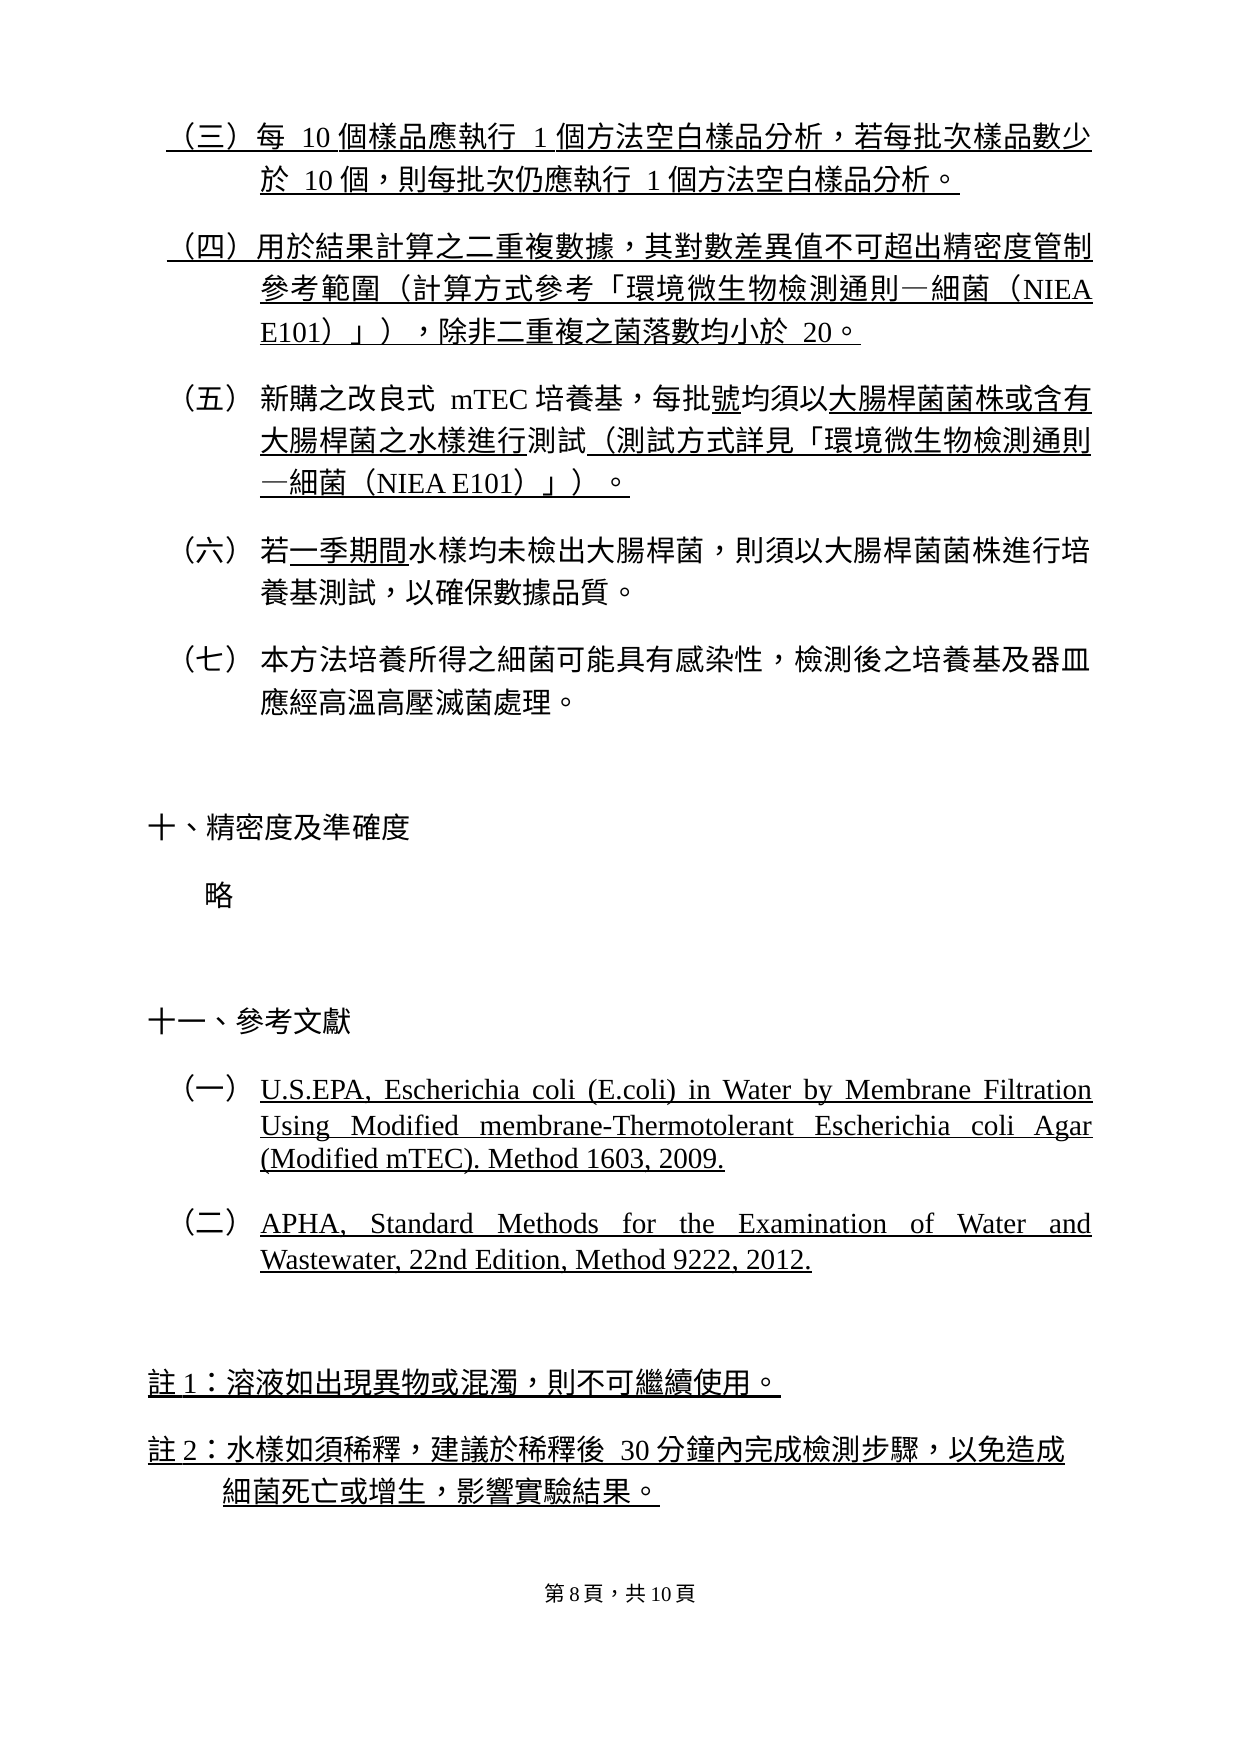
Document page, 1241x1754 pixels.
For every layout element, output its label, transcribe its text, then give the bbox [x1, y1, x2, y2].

text 註1：溶液如出現異物或混濁，則不可繼續使用。 [148, 1359, 1092, 1401]
text （二） APHA, Standard Methods for the Examination of Water and Wastewater, 22nd Edition, Method 9222, 2012. [166, 1200, 1092, 1276]
text 十一、參考文獻 [148, 998, 1092, 1040]
text （五） 新購之改良式 mTEC 培養基，每批號均須以大腸桿菌菌株或含有大腸桿菌之水樣進行測試（測試方式詳見「環境微生物檢測通則—細菌（NIEA E101）」）。 [166, 375, 1092, 502]
text （七） 本方法培養所得之細菌可能具有感染性，檢測後之培養基及器皿應經高溫高壓滅菌處理。 [166, 637, 1092, 721]
text 略 [204, 872, 1092, 914]
text 註2：水樣如須稀釋，建議於稀釋後 30 分鐘內完成檢測步驟，以免造成細菌死亡或增生，影響實驗結果。 [148, 1426, 1092, 1511]
text （一） U.S.EPA, Escherichia coli (E.coli) in Water by Membrane Filtration Using Modified membrane-Thermotolerant Escherichia coli Agar (Modified mTEC). Method 1603, 2009. [166, 1065, 1092, 1175]
text 參考範圍（計算方式參考「環境微生物檢測通則—細菌（NIEA E101）」），除非二重複之菌落數均小於 20。 [166, 261, 1092, 350]
text （四）用於結果計算之二重複數據，其對數差異值不可超出精密度管制 [166, 223, 1092, 260]
text （六） 若一季期間水樣均未檢出大腸桿菌，則須以大腸桿菌菌株進行培養基測試，以確保數據品質。 [166, 527, 1092, 612]
text 十、精密度及準確度 [148, 805, 1092, 847]
text （三）每 10 個樣品應執行 1 個方法空白樣品分析，若每批次樣品數少於 10 個，則每批次仍應執行 1 個方法空白樣品分析。 [166, 114, 1092, 198]
